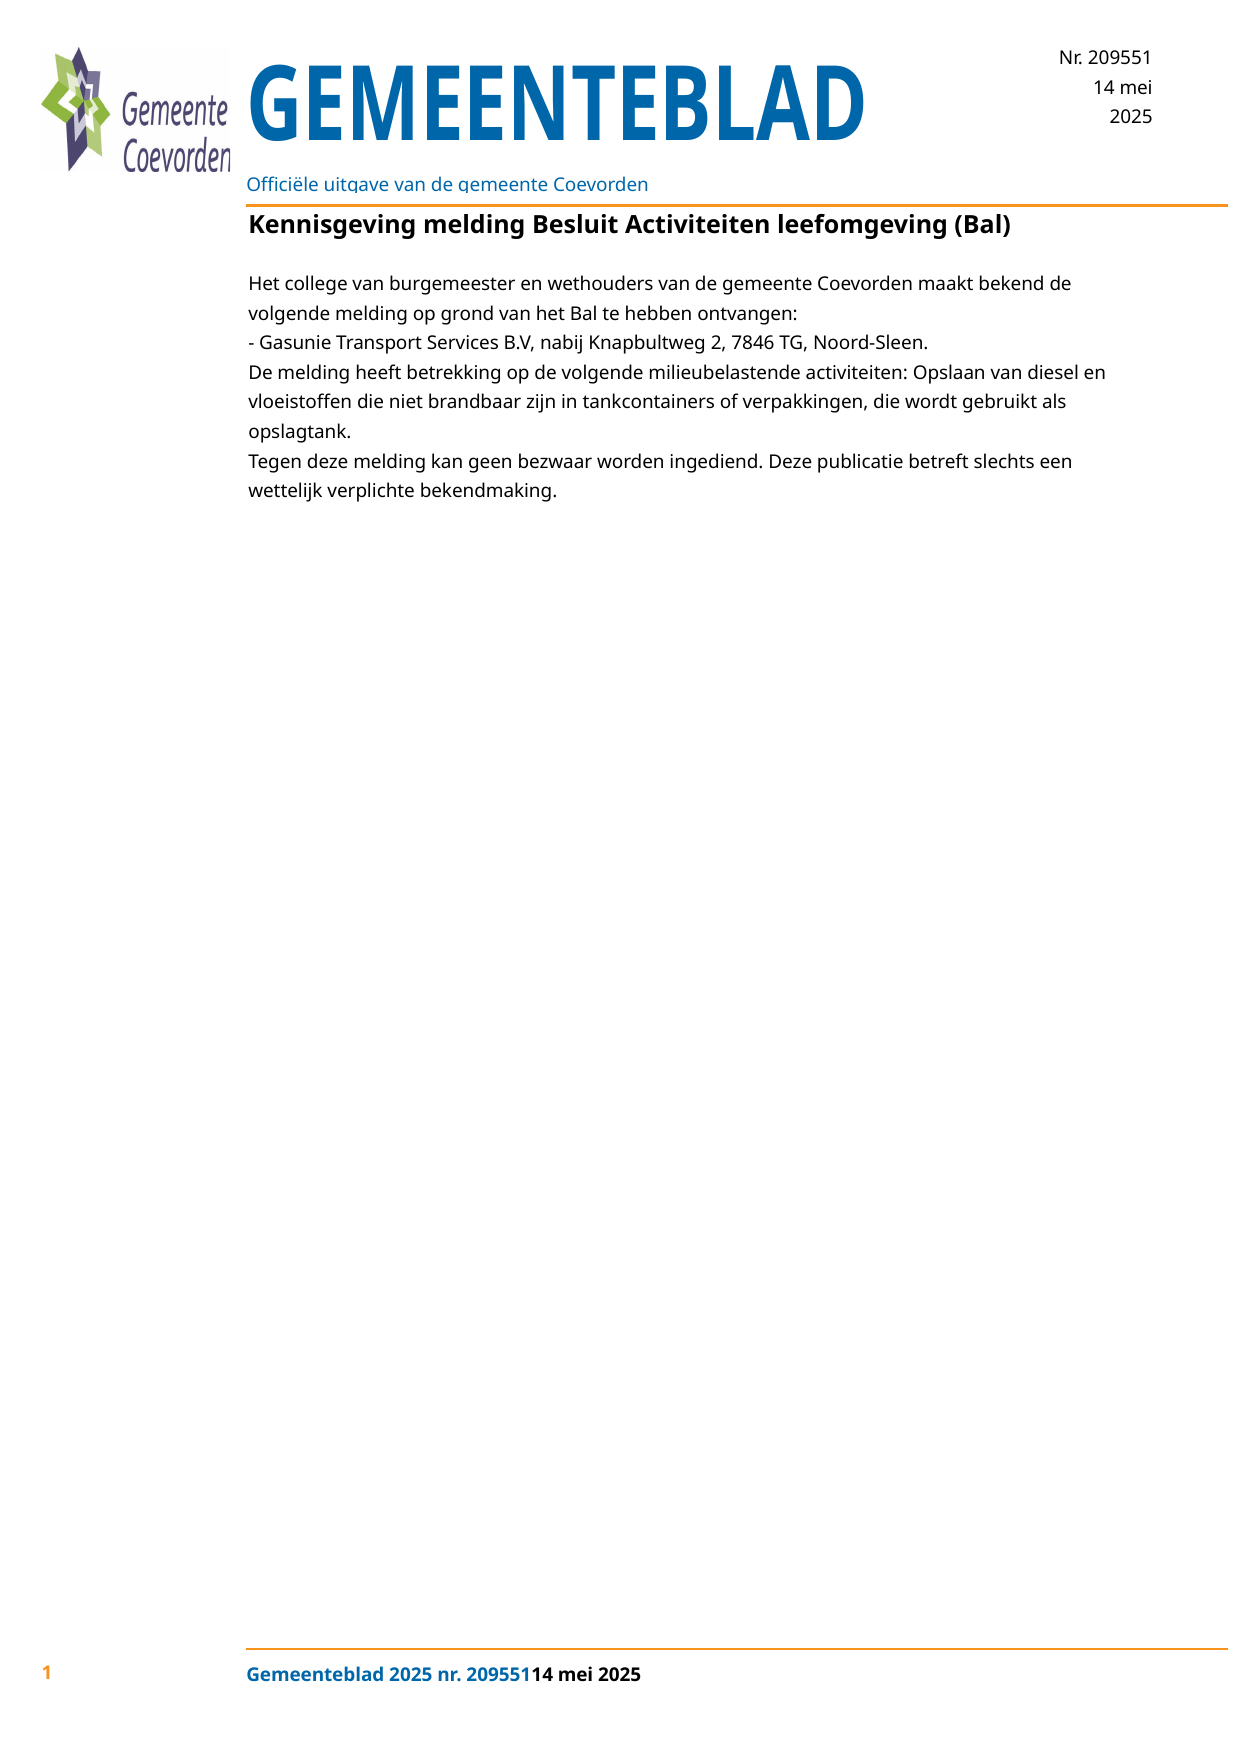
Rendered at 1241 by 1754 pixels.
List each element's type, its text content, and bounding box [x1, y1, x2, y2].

text Kennisgeving melding Besluit Activiteiten leefomgeving (Bal) [248, 207, 1152, 241]
picture [41, 47, 231, 172]
text Tegen deze melding kan geen bezwaar worden ingediend. Deze publicatie betreft slechts een wettelijk verplichte bekendmaking. [248, 448, 1152, 503]
text - Gasunie Transport Services B.V, nabij Knapbultweg 2, 7846 TG, Noord-Sleen. [248, 329, 1152, 355]
text De melding heeft betrekking op de volgende milieubelastende activiteiten: Opslaan van diesel en vloeistoffen die niet brandbaar zijn in tankcontainers of verpakkingen, die wordt gebruikt als opslagtank. [248, 359, 1152, 444]
text Het college van burgemeester en wethouders van de gemeente Coevorden maakt bekend de volgende melding op grond van het Bal te hebben ontvangen: [248, 270, 1152, 326]
